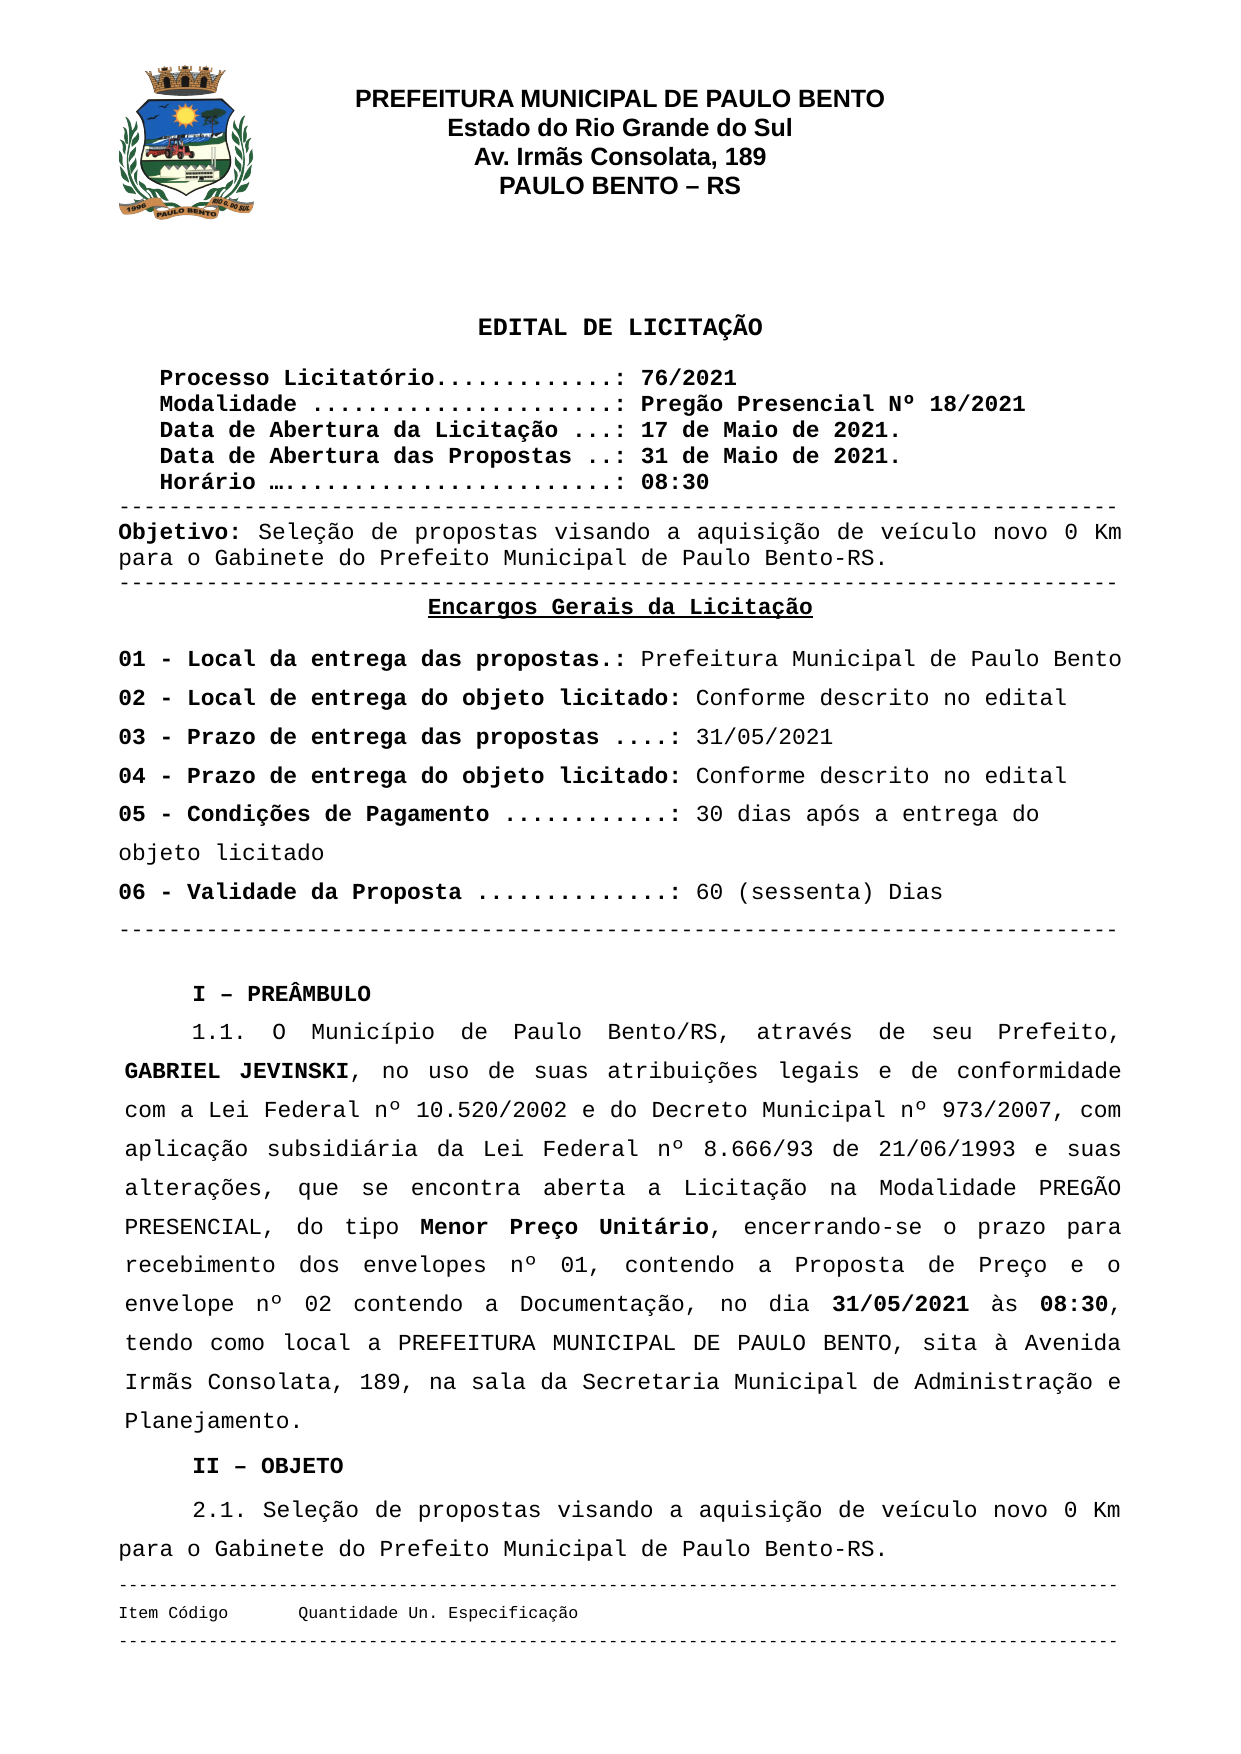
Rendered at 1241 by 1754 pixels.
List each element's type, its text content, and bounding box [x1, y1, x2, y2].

text Processo Licitatório.............: 76/2021 [118, 367, 1122, 393]
text 1.1. O Município de Paulo Bento/RS, através de seu Prefeito, GABRIEL JEVINSKI, no uso de suas atribuições legais e de conformidade com a Lei Federal nº 10.520/2002 e do Decreto Municipal nº 973/2007, com aplicação subsidiária da Lei Federal nº 8.666/93 de 21/06/1993 e suas alterações, que se encontra aberta a Licitação na Modalidade PREGÃO PRESENCIAL, do tipo Menor Preço Unitário, encerrando-se o prazo para recebimento dos envelopes nº 01, contendo a Proposta de Preço e o envelope nº 02 contendo a Documentação, no dia 31/05/2021 às 08:30, tendo como local a PREFEITURA MUNICIPAL DE PAULO BENTO, sita à Avenida Irmãs Consolata, 189, na sala da Secretaria Municipal de Administração e Planejamento. [124, 1021, 1122, 1435]
text 04 - Prazo de entrega do objeto licitado: Conforme descrito no edital [118, 764, 1122, 790]
text 02 - Local de entrega do objeto licitado: Conforme descrito no edital [118, 686, 1122, 712]
text I – PREÂMBULO [118, 982, 1122, 1008]
text Modalidade ......................: Pregão Presencial Nº 18/2021 [118, 393, 1122, 418]
text II – OBJETO [118, 1454, 1122, 1480]
text Objetivo: Seleção de propostas visando a aquisição de veículo novo 0 Km para o Gabinete do Prefeito Municipal de Paulo Bento-RS. [118, 520, 1122, 572]
text 05 - Condições de Pagamento ............: 30 dias após a entrega do objeto licitado [118, 803, 1122, 868]
text EDITAL DE LICITAÇÃO [118, 315, 1122, 343]
text -------------------------------------------------------------------------------- [118, 496, 1122, 520]
text 06 - Validade da Proposta ..............: 60 (sessenta) Dias [118, 881, 1122, 906]
text Data de Abertura das Propostas ..: 31 de Maio de 2021. [118, 444, 1122, 470]
text ---------------------------------------------------------------------------------------------------- Item Código Quantidade Un. Especificação [118, 1577, 1122, 1652]
text Horário …........................: 08:30 [118, 470, 1122, 496]
text 01 - Local da entrega das propostas.: Prefeitura Municipal de Paulo Bento [118, 647, 1122, 673]
text -------------------------------------------------------------------------------- [118, 572, 1122, 596]
text Encargos Gerais da Licitação [118, 596, 1122, 621]
text -------------------------------------------------------------------------------- [118, 919, 1122, 943]
text Data de Abertura da Licitação ...: 17 de Maio de 2021. [118, 418, 1122, 444]
text 03 - Prazo de entrega das propostas ....: 31/05/2021 [118, 725, 1122, 751]
text 2.1. Seleção de propostas visando a aquisição de veículo novo 0 Km para o Gabinete do Prefeito Municipal de Paulo Bento-RS. [118, 1499, 1122, 1564]
